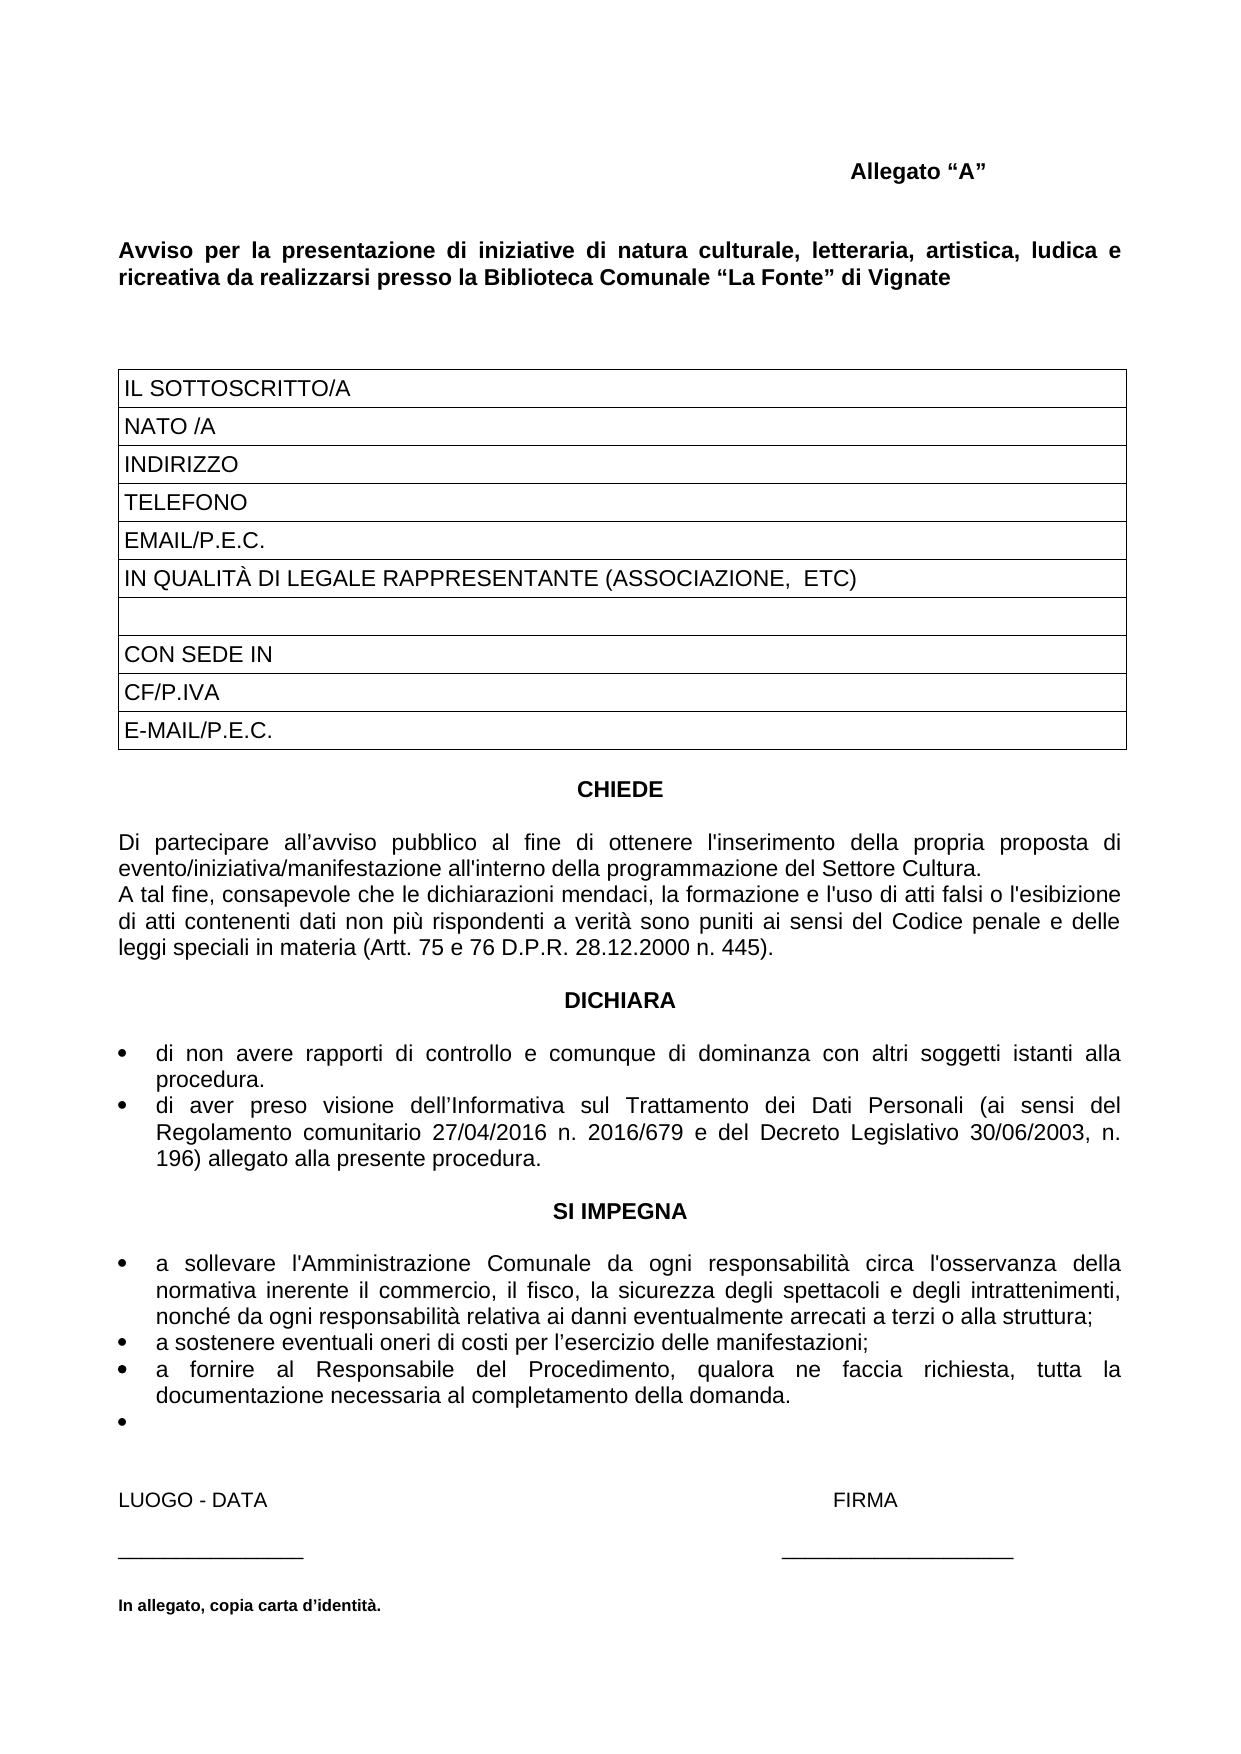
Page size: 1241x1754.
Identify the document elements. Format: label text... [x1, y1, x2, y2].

table_cell E-MAIL/P.E.C. [119, 712, 1126, 749]
table_cell INDIRIZZO [119, 446, 1126, 483]
text DICHIARA [118, 987, 1122, 1013]
subtitle Avviso per la presentazione di iniziative di natura culturale, letteraria, artistica, ludica e ricreativa da realizzarsi presso la Biblioteca Comunale “La Fonte” di Vignate [118, 237, 1122, 290]
table_cell EMAIL/P.E.C. [119, 522, 1126, 559]
text LUOGO - DATA FIRMA [118, 1487, 1122, 1511]
table_cell CON SEDE IN [119, 636, 1126, 673]
text In allegato, copia carta d’identità. [118, 1595, 1122, 1614]
text CHIEDE [118, 776, 1122, 802]
list di aver preso visione dell’Informativa sul Trattamento dei Dati Personali (ai sensi del Regolamento comunitario 27/04/2016 n. 2016/679 e del Decreto Legislativo 30/06/2003, n. 196) allegato alla presente procedura. [118, 1092, 1122, 1171]
text Di partecipare all’avviso pubblico al fine di ottenere l'inserimento della propria proposta di evento/iniziativa/manifestazione all'interno della programmazione del Settore Cultura. [118, 829, 1122, 881]
table_cell IN QUALITÀ DI LEGALE RAPPRESENTANTE (ASSOCIAZIONE, ETC) [119, 560, 1126, 597]
table_header IL SOTTOSCRITTO/A [119, 370, 1126, 407]
text ________________ ____________________ [118, 1535, 1122, 1559]
list di non avere rapporti di controllo e comunque di dominanza con altri soggetti istanti alla procedura. [118, 1039, 1122, 1092]
text A tal fine, consapevole che le dichiarazioni mendaci, la formazione e l'uso di atti falsi o l'esibizione di atti contenenti dati non più rispondenti a verità sono puniti ai sensi del Codice penale e delle leggi speciali in materia (Artt. 75 e 76 D.P.R. 28.12.2000 n. 445). [118, 881, 1122, 960]
list a sollevare l'Amministrazione Comunale da ogni responsabilità circa l'osservanza della normativa inerente il commercio, il fisco, la sicurezza degli spettacoli e degli intrattenimenti, nonché da ogni responsabilità relativa ai danni eventualmente arrecati a terzi o alla struttura; [118, 1250, 1122, 1329]
subtitle Allegato “A” [118, 158, 1122, 185]
text SI IMPEGNA [118, 1198, 1122, 1224]
table_cell CF/P.IVA [119, 674, 1126, 711]
table_cell NATO /A [119, 408, 1126, 445]
table_cell TELEFONO [119, 484, 1126, 521]
table_cell [119, 598, 1126, 635]
list a fornire al Responsabile del Procedimento, qualora ne faccia richiesta, tutta la documentazione necessaria al completamento della domanda. [118, 1356, 1122, 1408]
list a sostenere eventuali oneri di costi per l’esercizio delle manifestazioni; [118, 1329, 1122, 1356]
